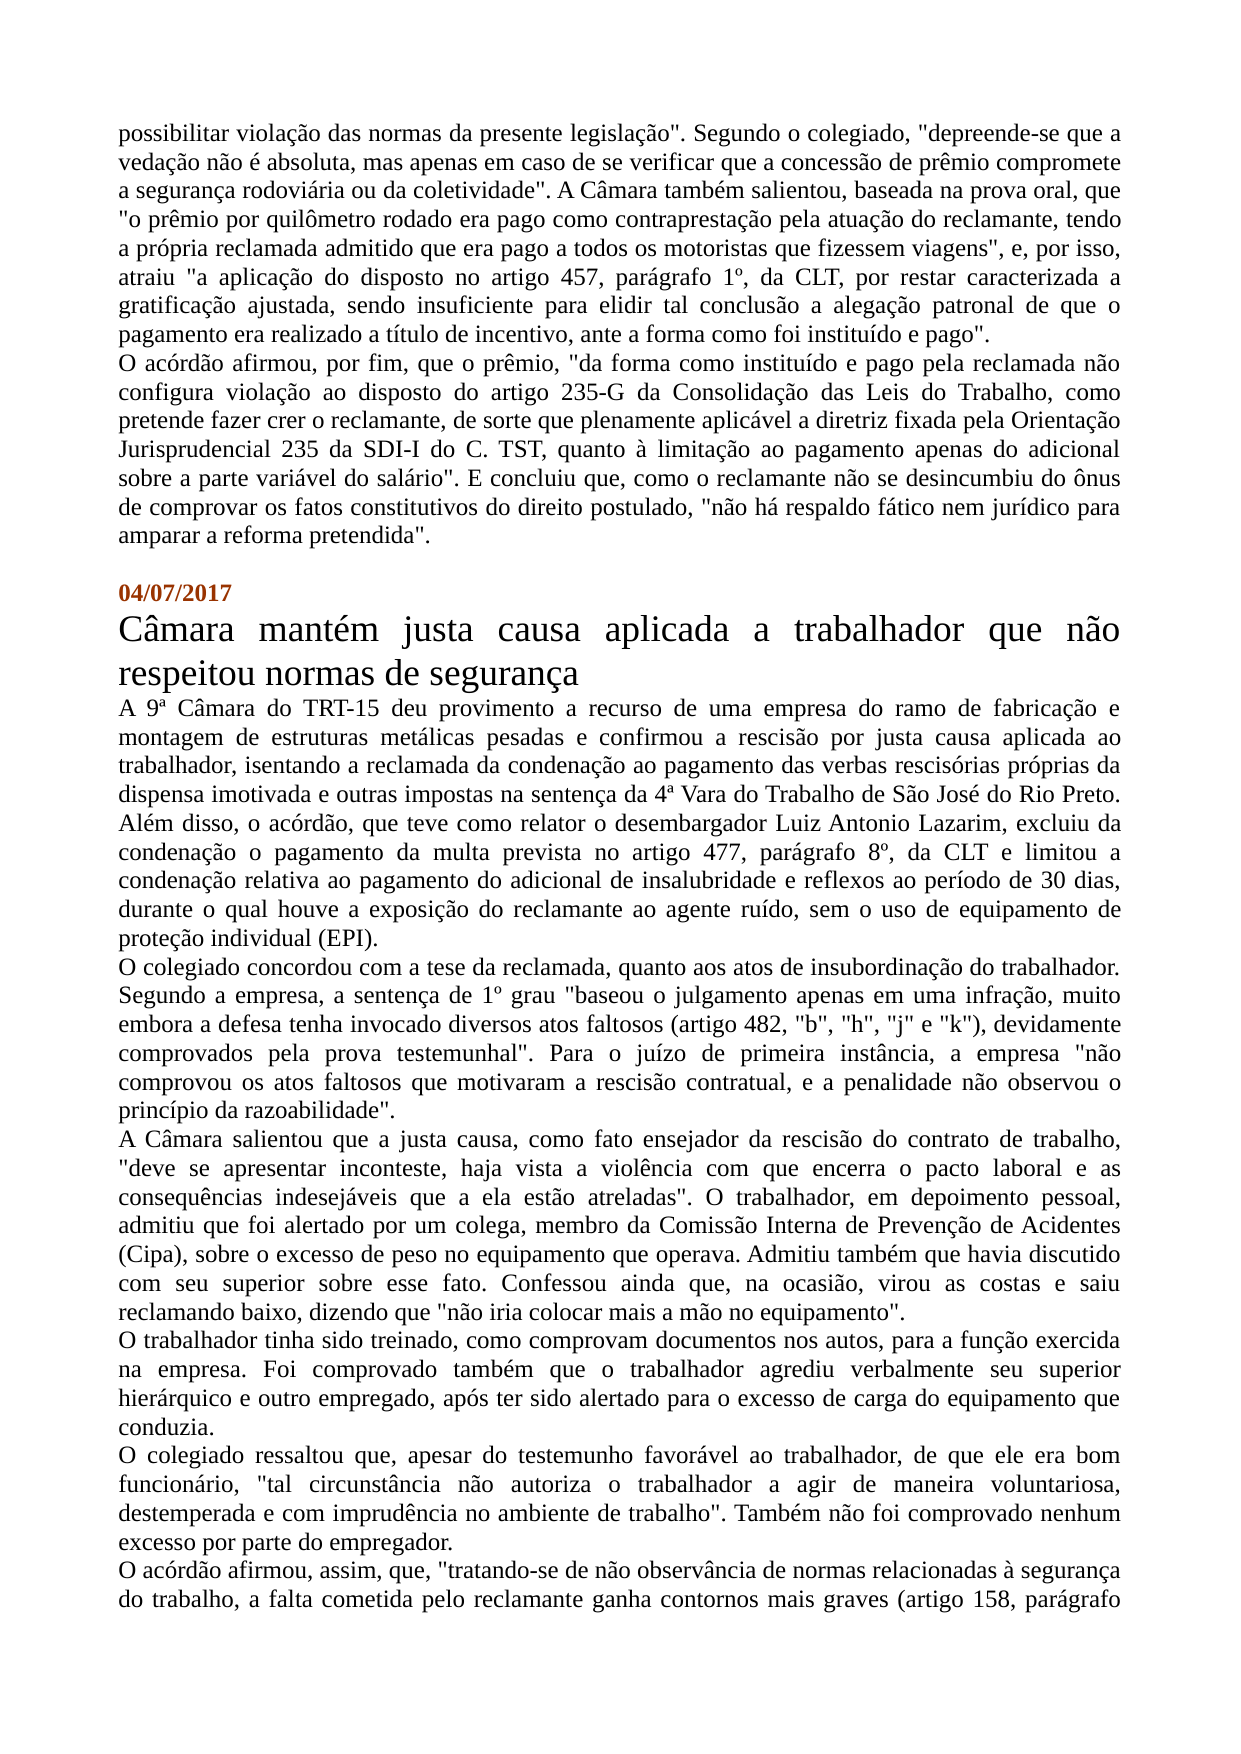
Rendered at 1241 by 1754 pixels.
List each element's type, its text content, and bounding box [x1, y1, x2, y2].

text A Câmara salientou que a justa causa, como fato ensejador da rescisão do contrato de trabalho, "deve se apresentar inconteste, haja vista a violência com que encerra o pacto laboral e as consequências indesejáveis que a ela estão atreladas". O trabalhador, em depoimento pessoal, admitiu que foi alertado por um colega, membro da Comissão Interna de Prevenção de Acidentes (Cipa), sobre o excesso de peso no equipamento que operava. Admitiu também que havia discutido com seu superior sobre esse fato. Confessou ainda que, na ocasião, virou as costas e saiu reclamando baixo, dizendo que "não iria colocar mais a mão no equipamento". [118, 1124, 1122, 1326]
text O acórdão afirmou, assim, que, "tratando-se de não observância de normas relacionadas à segurança do trabalho, a falta cometida pelo reclamante ganha contornos mais graves (artigo 158, parágrafo [118, 1556, 1122, 1613]
text O colegiado concordou com a tese da reclamada, quanto aos atos de insubordinação do trabalhador. Segundo a empresa, a sentença de 1º grau "baseou o julgamento apenas em uma infração, muito embora a defesa tenha invocado diversos atos faltosos (artigo 482, "b", "h", "j" e "k"), devidamente comprovados pela prova testemunhal". Para o juízo de primeira instância, a empresa "não comprovou os atos faltosos que motivaram a rescisão contratual, e a penalidade não observou o princípio da razoabilidade". [118, 952, 1122, 1124]
text O trabalhador tinha sido treinado, como comprovam documentos nos autos, para a função exercida na empresa. Foi comprovado também que o trabalhador agrediu verbalmente seu superior hierárquico e outro empregado, após ter sido alertado para o excesso de carga do equipamento que conduzia. [118, 1326, 1122, 1441]
text O acórdão afirmou, por fim, que o prêmio, "da forma como instituído e pago pela reclamada não configura violação ao disposto do artigo 235-G da Consolidação das Leis do Trabalho, como pretende fazer crer o reclamante, de sorte que plenamente aplicável a diretriz fixada pela Orientação Jurisprudencial 235 da SDI-I do C. TST, quanto à limitação ao pagamento apenas do adicional sobre a parte variável do salário". E concluiu que, como o reclamante não se desincumbiu do ônus de comprovar os fatos constitutivos do direito postulado, "não há respaldo fático nem jurídico para amparar a reforma pretendida". [118, 348, 1122, 549]
text A 9ª Câmara do TRT-15 deu provimento a recurso de uma empresa do ramo de fabricação e montagem de estruturas metálicas pesadas e confirmou a rescisão por justa causa aplicada ao trabalhador, isentando a reclamada da condenação ao pagamento das verbas rescisórias próprias da dispensa imotivada e outras impostas na sentença da 4ª Vara do Trabalho de São José do Rio Preto. Além disso, o acórdão, que teve como relator o desembargador Luiz Antonio Lazarim, excluiu da condenação o pagamento da multa prevista no artigo 477, parágrafo 8º, da CLT e limitou a condenação relativa ao pagamento do adicional de insalubridade e reflexos ao período de 30 dias, durante o qual houve a exposição do reclamante ao agente ruído, sem o uso de equipamento de proteção individual (EPI). [118, 693, 1122, 952]
text possibilitar violação das normas da presente legislação". Segundo o colegiado, "depreende-se que a vedação não é absoluta, mas apenas em caso de se verificar que a concessão de prêmio compromete a segurança rodoviária ou da coletividade". A Câmara também salientou, baseada na prova oral, que "o prêmio por quilômetro rodado era pago como contraprestação pela atuação do reclamante, tendo a própria reclamada admitido que era pago a todos os motoristas que fizessem viagens", e, por isso, atraiu "a aplicação do disposto no artigo 457, parágrafo 1º, da CLT, por restar caracterizada a gratificação ajustada, sendo insuficiente para elidir tal conclusão a alegação patronal de que o pagamento era realizado a título de incentivo, ante a forma como foi instituído e pago". [118, 118, 1122, 348]
text 04/07/2017 [118, 578, 1122, 607]
text O colegiado ressaltou que, apesar do testemunho favorável ao trabalhador, de que ele era bom funcionário, "tal circunstância não autoriza o trabalhador a agir de maneira voluntariosa, destemperada e com imprudência no ambiente de trabalho". Também não foi comprovado nenhum excesso por parte do empregador. [118, 1441, 1122, 1556]
text Câmara mantém justa causa aplicada a trabalhador que não respeitou normas de segurança [118, 607, 1122, 693]
